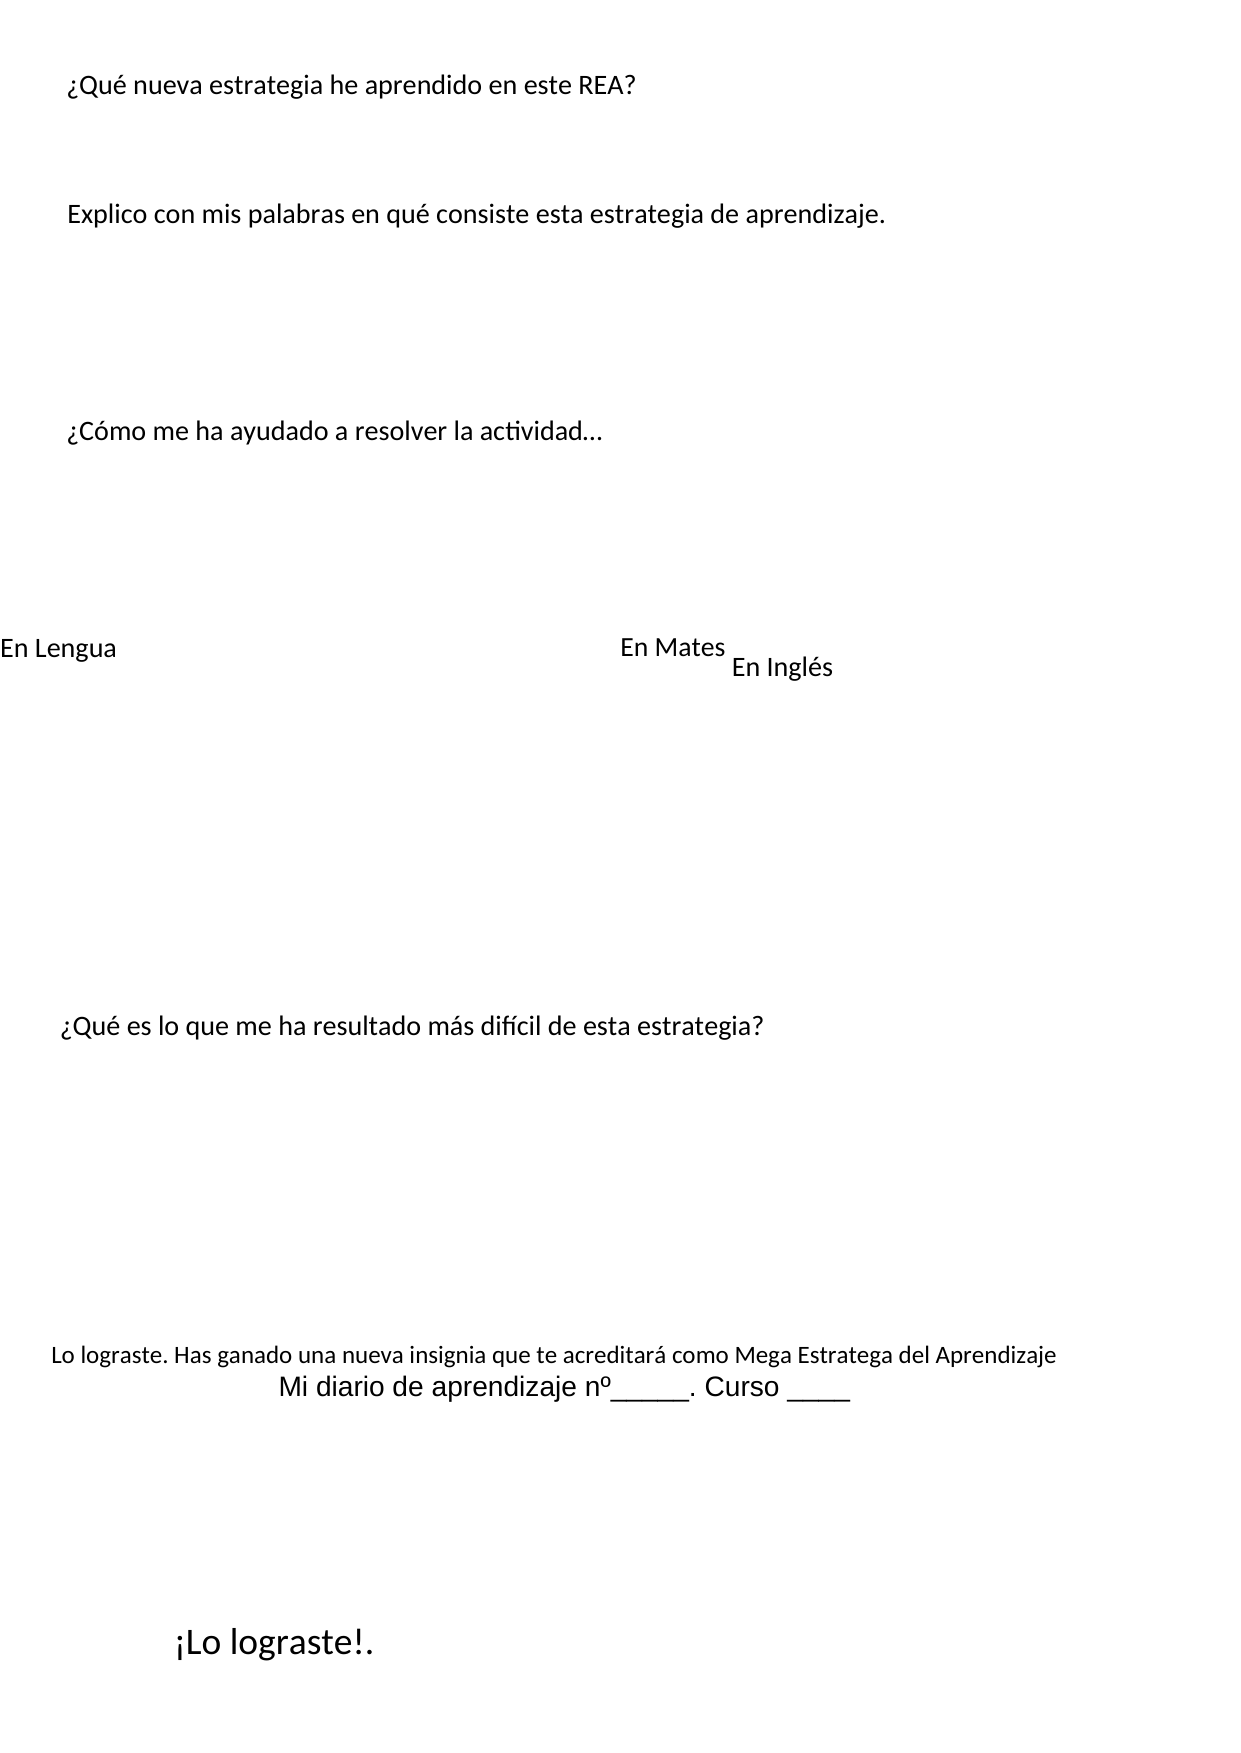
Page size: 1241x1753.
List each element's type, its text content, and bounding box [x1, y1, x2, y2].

text Mi diario de aprendizaje nº_____. Curso ____ [278, 1370, 1240, 1403]
text ¡Lo lograste!. [173, 1618, 1240, 1664]
picture [0, 1297, 52, 1364]
text Explico con mis palabras en qué consiste esta estrategia de aprendizaje. ¿Cómo me ha ayudado a resolver la actividad… [66, 196, 915, 447]
text ¿Qué es lo que me ha resultado más difícil de esta estrategia? [59, 1008, 1240, 1042]
text ¿Qué nueva estrategia he aprendido en este REA? [66, 67, 1240, 102]
text En Mates En Inglés [620, 630, 1240, 688]
text Lo lograste. Has ganado una nueva insignia que te acreditará como Mega Estratega del Aprendizaje [0, 1218, 1240, 1370]
picture [0, 1217, 1224, 1286]
text En Lengua [0, 630, 620, 664]
